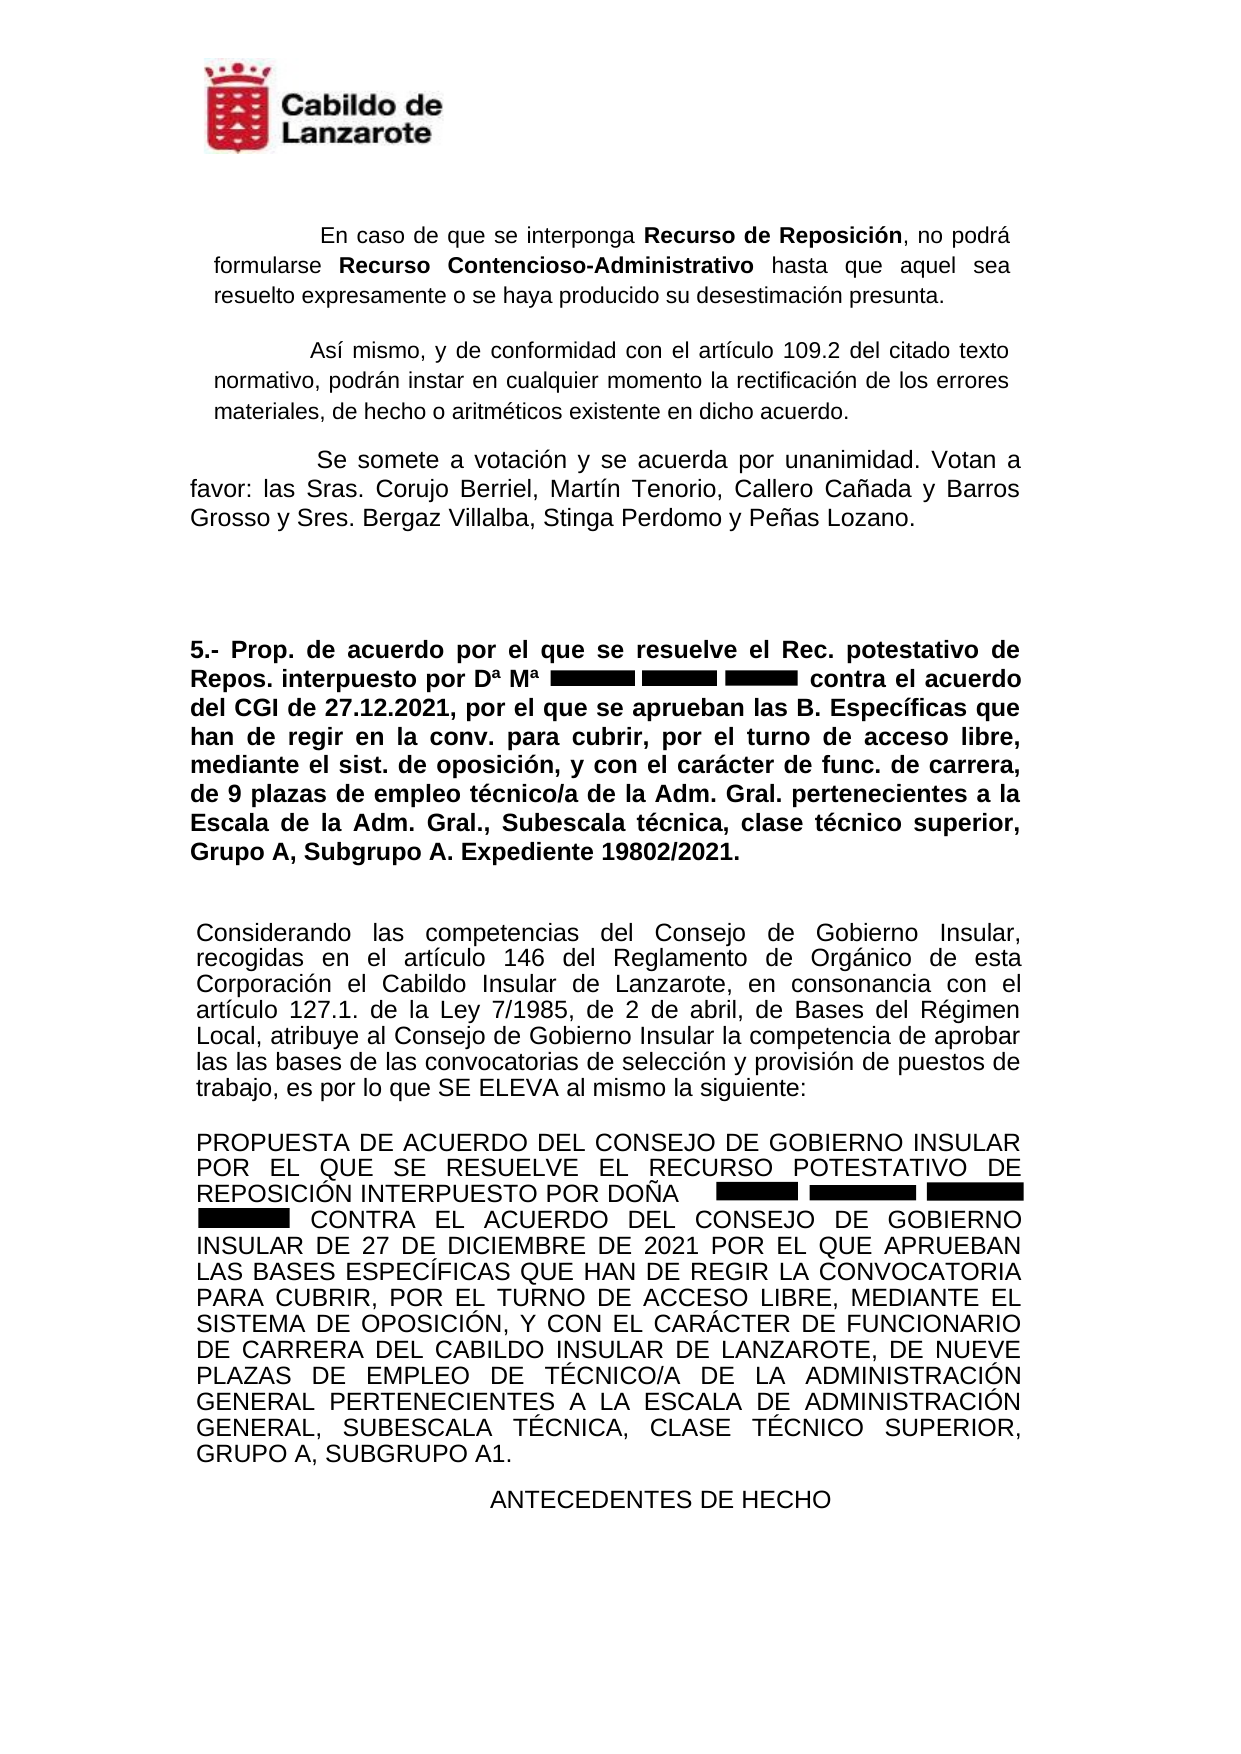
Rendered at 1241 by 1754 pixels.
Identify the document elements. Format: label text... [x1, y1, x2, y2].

text Se somete a votación y se acuerda por unanimidad. Votan a favor: las Sras. Corujo Berriel, Martín Tenorio, Callero Cañada y Barros Grosso y Sres. Bergaz Villalba, Stinga Perdomo y Peñas Lozano. [190, 445, 1022, 532]
subtitle 5.- Prop. de acuerdo por el que se resuelve el Rec. potestativo de Repos. interpuesto por Dª Mª contra el acuerdo del CGI de 27.12.2021, por el que se aprueban las B. Específicas que han de regir en la conv. para cubrir, por el turno de acceso libre, mediante el sist. de oposición, y con el carácter de func. de carrera, de 9 plazas de empleo técnico/a de la Adm. Gral. pertenecientes a la Escala de la Adm. Gral., Subescala técnica, clase técnico superior, Grupo A, Subgrupo A. Expediente 19802/2021. [190, 635, 1022, 866]
text PROPUESTA DE ACUERDO DEL CONSEJO DE GOBIERNO INSULAR POR EL QUE SE RESUELVE EL RECURSO POTESTATIVO DE REPOSICIÓN INTERPUESTO POR DOÑA [196, 1130, 1022, 1208]
picture [203, 58, 444, 154]
text Considerando las competencias del Consejo de Gobierno Insular, recogidas en el artículo 146 del Reglamento de Orgánico de esta Corporación el Cabildo Insular de Lanzarote, en consonancia con el artículo 127.1. de la Ley 7/1985, de 2 de abril, de Bases del Régimen Local, atribuye al Consejo de Gobierno Insular la competencia de aprobar las las bases de las convocatorias de selección y provisión de puestos de trabajo, es por lo que SE ELEVA al mismo la siguiente: [196, 920, 1022, 1102]
text ANTECEDENTES DE HECHO [302, 1485, 1019, 1514]
text En caso de que se interponga Recurso de Reposición, no podrá formularse Recurso Contencioso-Administrativo hasta que aquel sea resuelto expresamente o se haya producido su desestimación presunta. [213, 222, 1010, 309]
text CONTRA EL ACUERDO DEL CONSEJO DE GOBIERNO INSULAR DE 27 DE DICIEMBRE DE 2021 POR EL QUE APRUEBAN LAS BASES ESPECÍFICAS QUE HAN DE REGIR LA CONVOCATORIA PARA CUBRIR, POR EL TURNO DE ACCESO LIBRE, MEDIANTE EL SISTEMA DE OPOSICIÓN, Y CON EL CARÁCTER DE FUNCIONARIO DE CARRERA DEL CABILDO INSULAR DE LANZAROTE, DE NUEVE PLAZAS DE EMPLEO DE TÉCNICO/A DE LA ADMINISTRACIÓN GENERAL PERTENECIENTES A LA ESCALA DE ADMINISTRACIÓN GENERAL, SUBESCALA TÉCNICA, CLASE TÉCNICO SUPERIOR, GRUPO A, SUBGRUPO A1. [196, 1208, 1022, 1467]
text Así mismo, y de conformidad con el artículo 109.2 del citado texto normativo, podrán instar en cualquier momento la rectificación de los errores materiales, de hecho o aritméticos existente en dicho acuerdo. [213, 337, 1010, 424]
